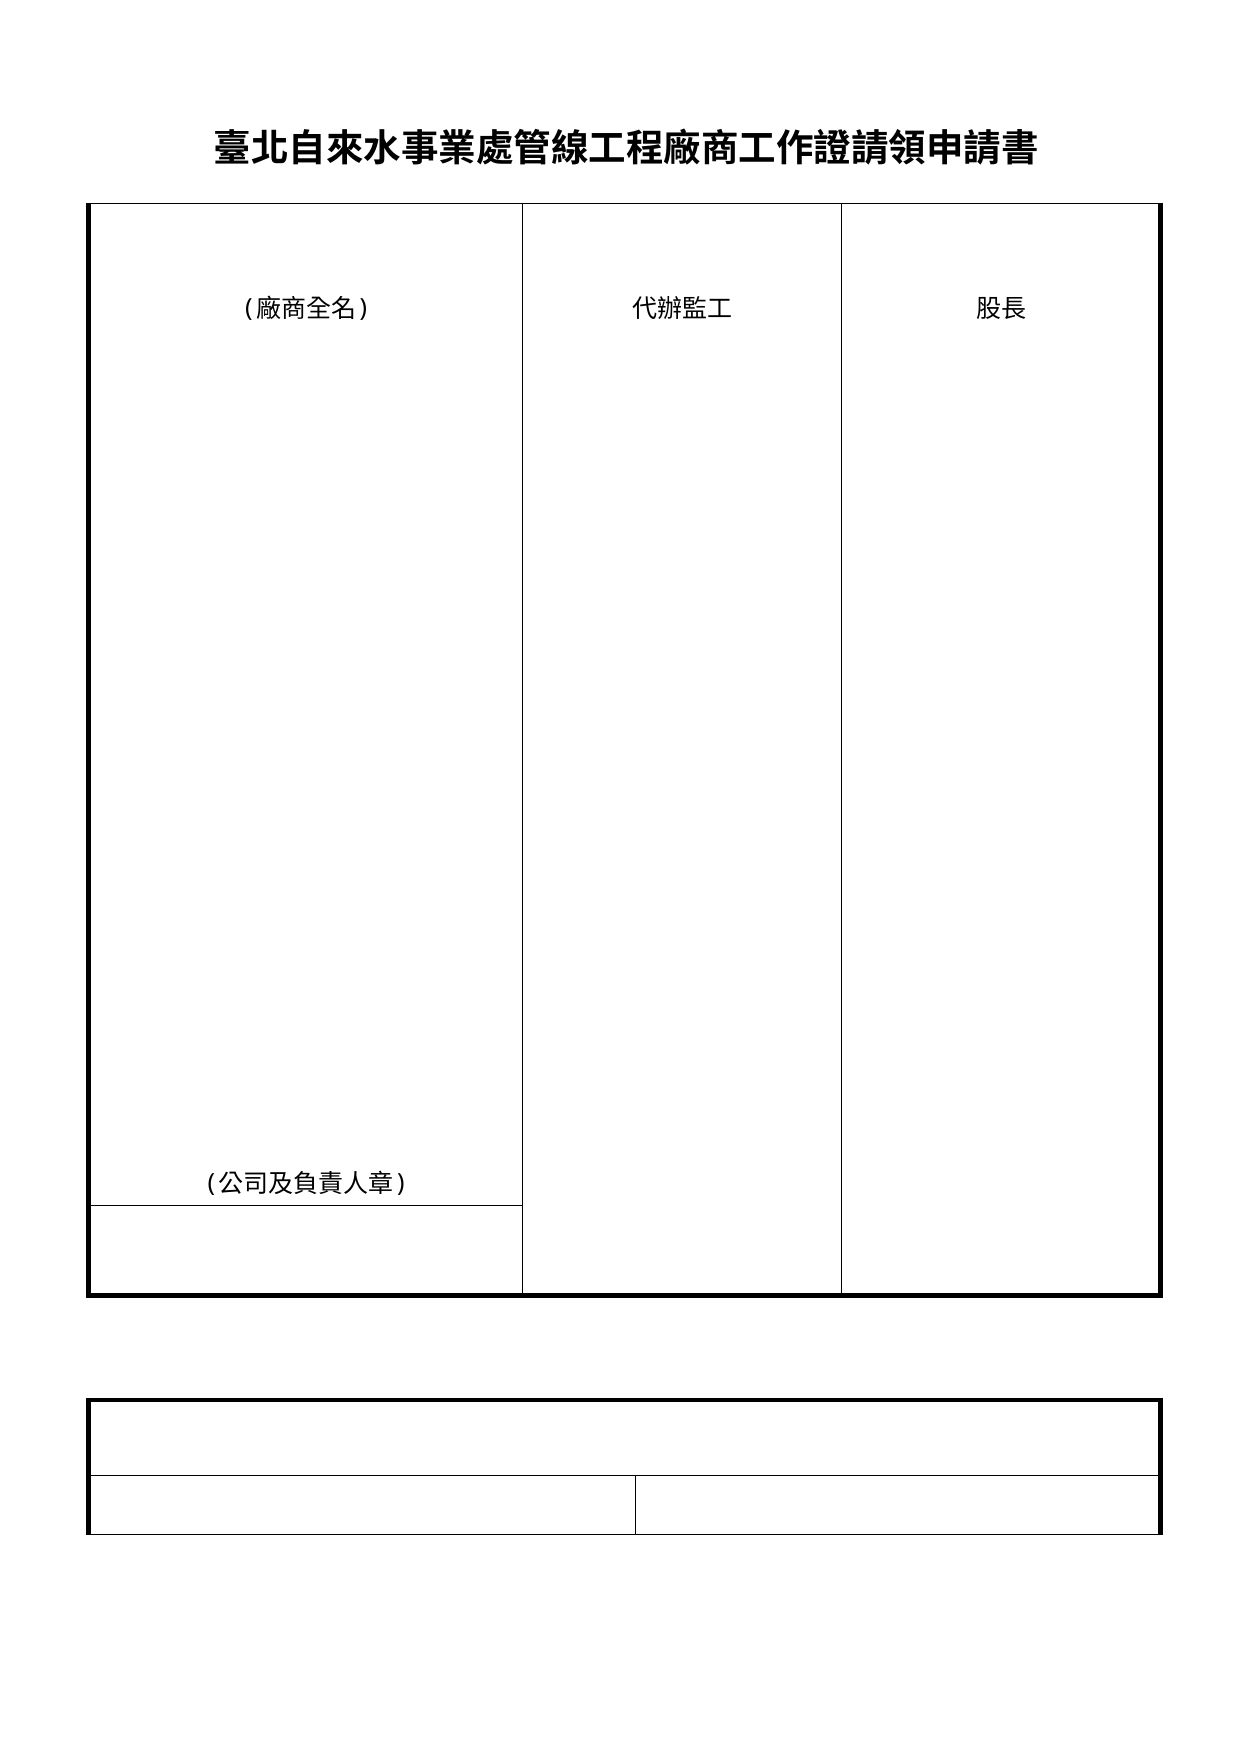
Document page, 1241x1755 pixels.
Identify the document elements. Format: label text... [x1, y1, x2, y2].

table_cell [921, 1298, 1160, 1398]
table_cell (廠商全名) (公司及負責人章) [91, 204, 522, 1205]
table_cell [523, 1298, 842, 1398]
table_cell [842, 1298, 921, 1398]
table_cell [89, 1298, 523, 1398]
table_cell 股長 [842, 204, 1158, 1293]
table_cell 客服中心 [91, 1402, 1158, 1474]
table_cell 聯絡電話： （必填） 聯絡手機： [91, 1206, 522, 1293]
table_cell 工作證號： [91, 1476, 635, 1533]
table_cell 代辦監工 [523, 204, 841, 1293]
table_cell 工作證有效期限＊： 年 月 日 [636, 1476, 1158, 1533]
